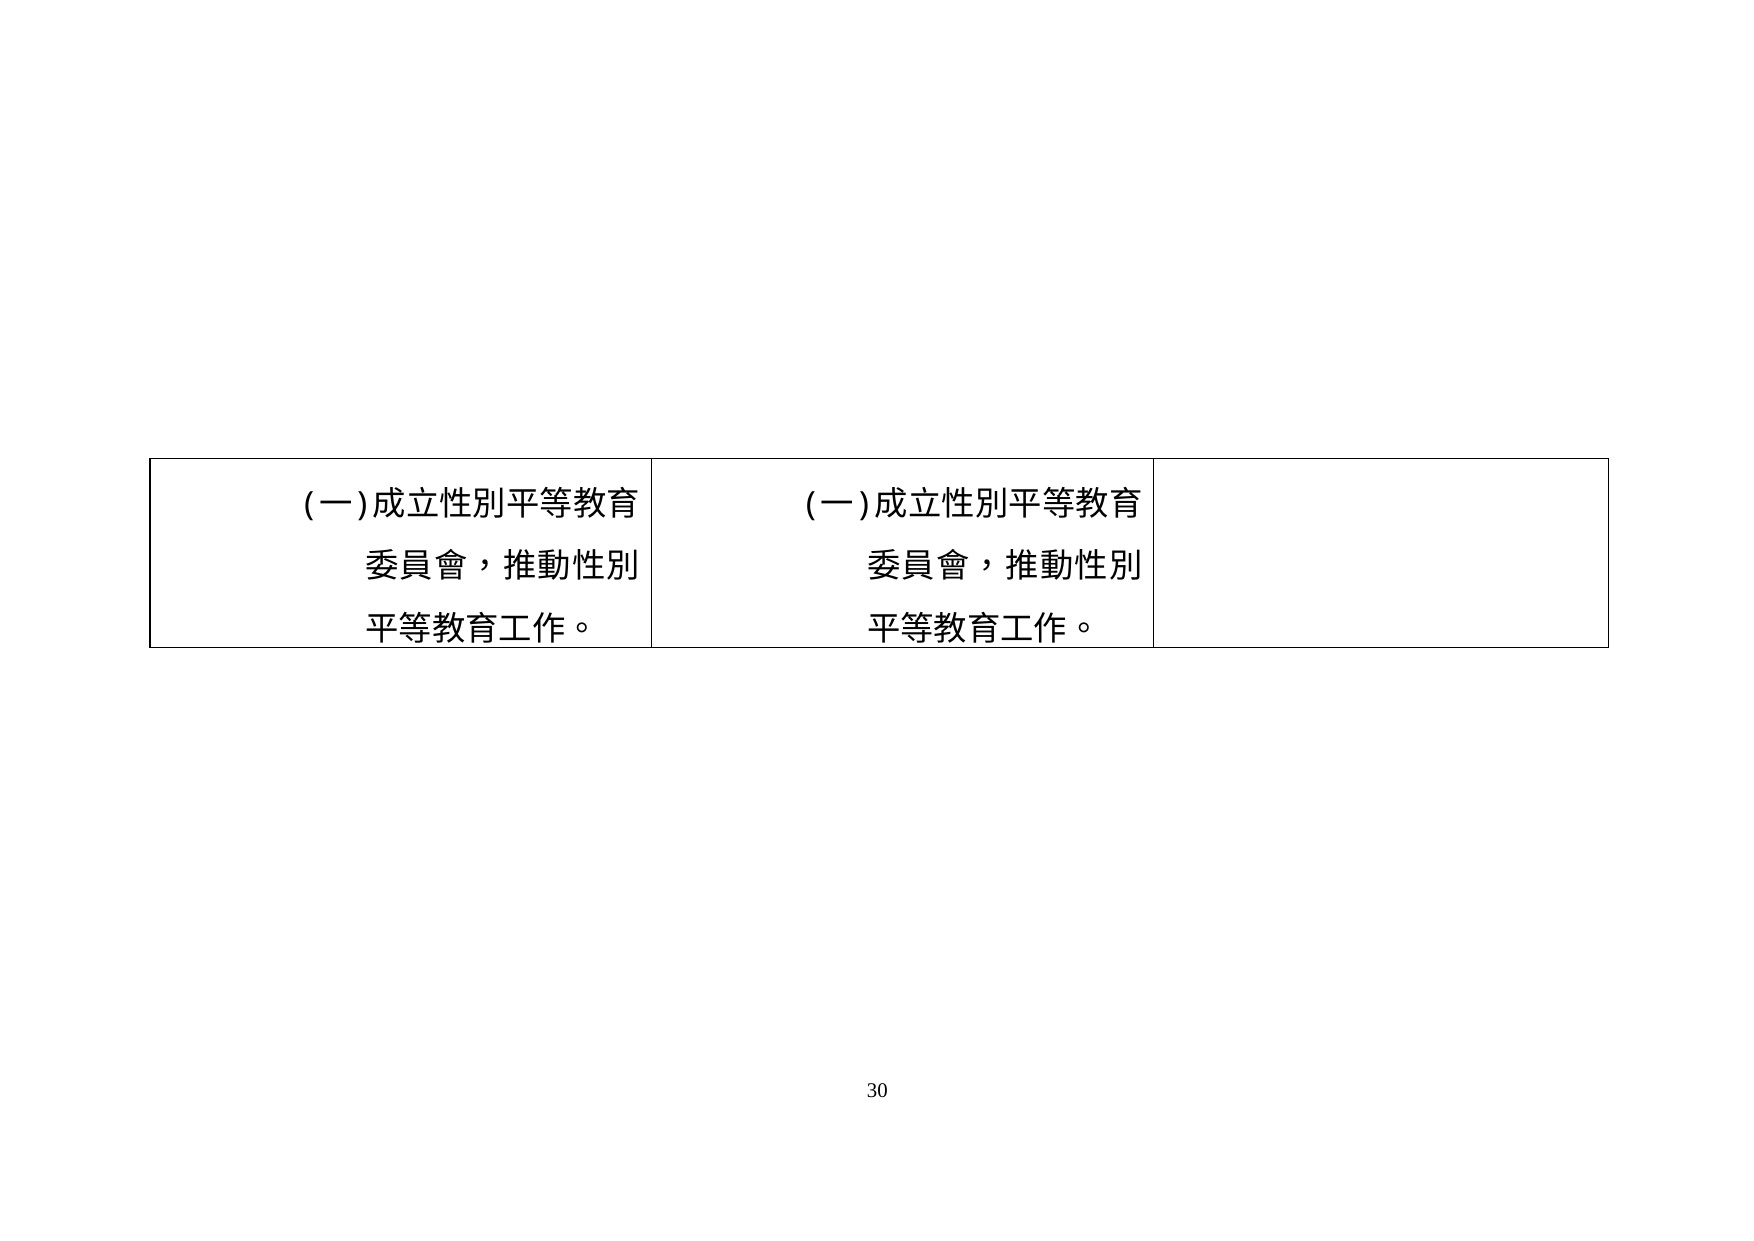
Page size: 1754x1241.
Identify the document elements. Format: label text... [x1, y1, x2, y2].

table_cell (一)成立性別平等教育委員會，推動性別平等教育工作。 [652, 459, 1153, 647]
table_cell (一)成立性別平等教育委員會，推動性別平等教育工作。 [151, 459, 651, 647]
table_cell [1154, 459, 1608, 647]
